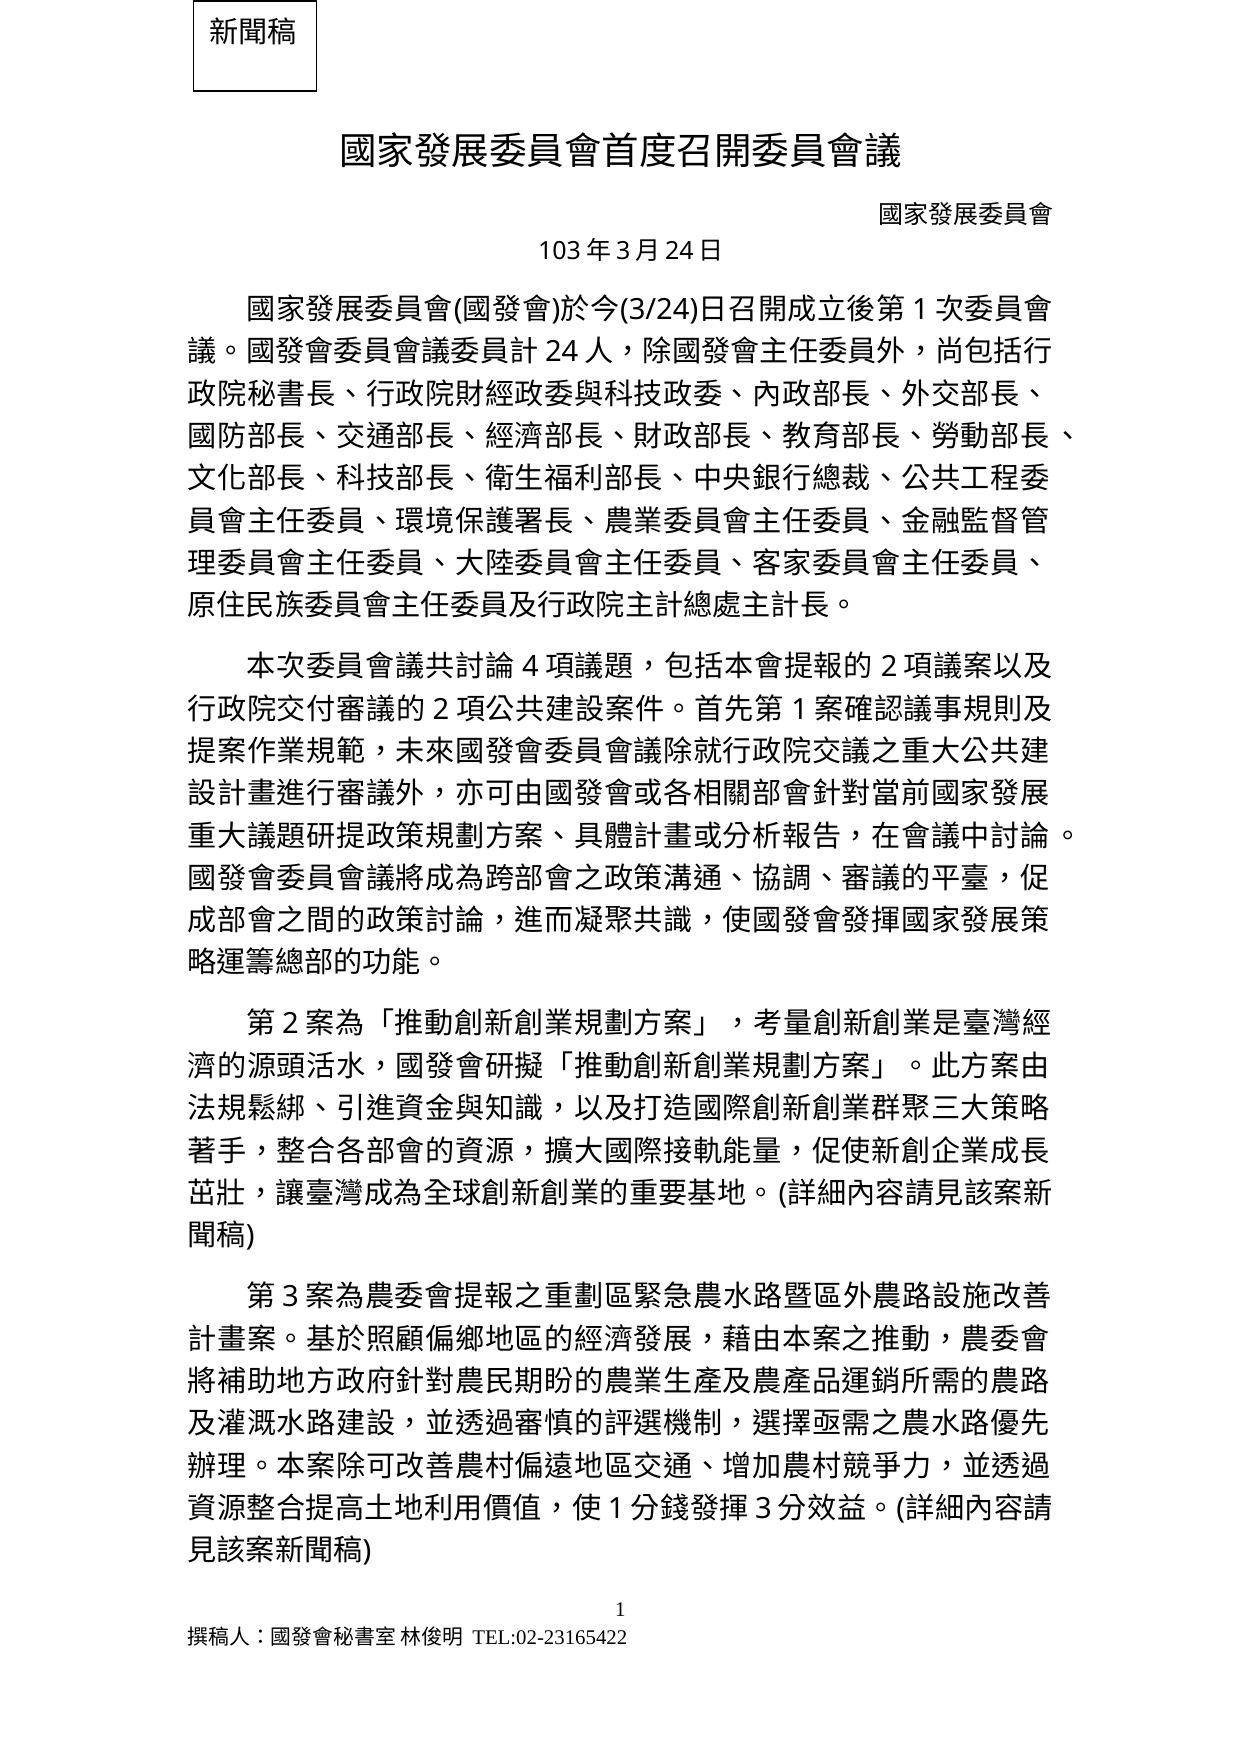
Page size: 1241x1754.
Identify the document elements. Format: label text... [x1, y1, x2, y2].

text 103年3月24日 [187, 231, 1053, 267]
text 本次委員會議共討論4項議題，包括本會提報的2項議案以及行政院交付審議的2項公共建設案件。首先第1案確認議事規則及提案作業規範，未來國發會委員會議除就行政院交議之重大公共建設計畫進行審議外，亦可由國發會或各相關部會針對當前國家發展重大議題研提政策規劃方案、具體計畫或分析報告，在會議中討論。國發會委員會議將成為跨部會之政策溝通、協調、審議的平臺，促成部會之間的政策討論，進而凝聚共識，使國發會發揮國家發展策略運籌總部的功能。 [187, 643, 1053, 981]
text 新聞稿 [209, 9, 301, 51]
text 第3案為農委會提報之重劃區緊急農水路暨區外農路設施改善計畫案。基於照顧偏鄉地區的經濟發展，藉由本案之推動，農委會將補助地方政府針對農民期盼的農業生產及農產品運銷所需的農路及灌溉水路建設，並透過審慎的評選機制，選擇亟需之農水路優先辦理。本案除可改善農村偏遠地區交通、增加農村競爭力，並透過資源整合提高土地利用價值，使1分錢發揮3分效益。(詳細內容請見該案新聞稿) [187, 1273, 1053, 1569]
text 第2案為「推動創新創業規劃方案」，考量創新創業是臺灣經濟的源頭活水，國發會研擬「推動創新創業規劃方案」。此方案由法規鬆綁、引進資金與知識，以及打造國際創新創業群聚三大策略著手，整合各部會的資源，擴大國際接軌能量，促使新創企業成長茁壯，讓臺灣成為全球創新創業的重要基地。(詳細內容請見該案新聞稿) [187, 1000, 1053, 1254]
text 國家發展委員會 [187, 194, 1053, 231]
text 國家發展委員會首度召開委員會議 [187, 121, 1053, 176]
text 國家發展委員會(國發會)於今(3/24)日召開成立後第1次委員會議。國發會委員會議委員計24人，除國發會主任委員外，尚包括行政院秘書長、行政院財經政委與科技政委、內政部長、外交部長、國防部長、交通部長、經濟部長、財政部長、教育部長、勞動部長、文化部長、科技部長、衛生福利部長、中央銀行總裁、公共工程委員會主任委員、環境保護署長、農業委員會主任委員、金融監督管理委員會主任委員、大陸委員會主任委員、客家委員會主任委員、原住民族委員會主任委員及行政院主計總處主計長。 [187, 286, 1053, 624]
